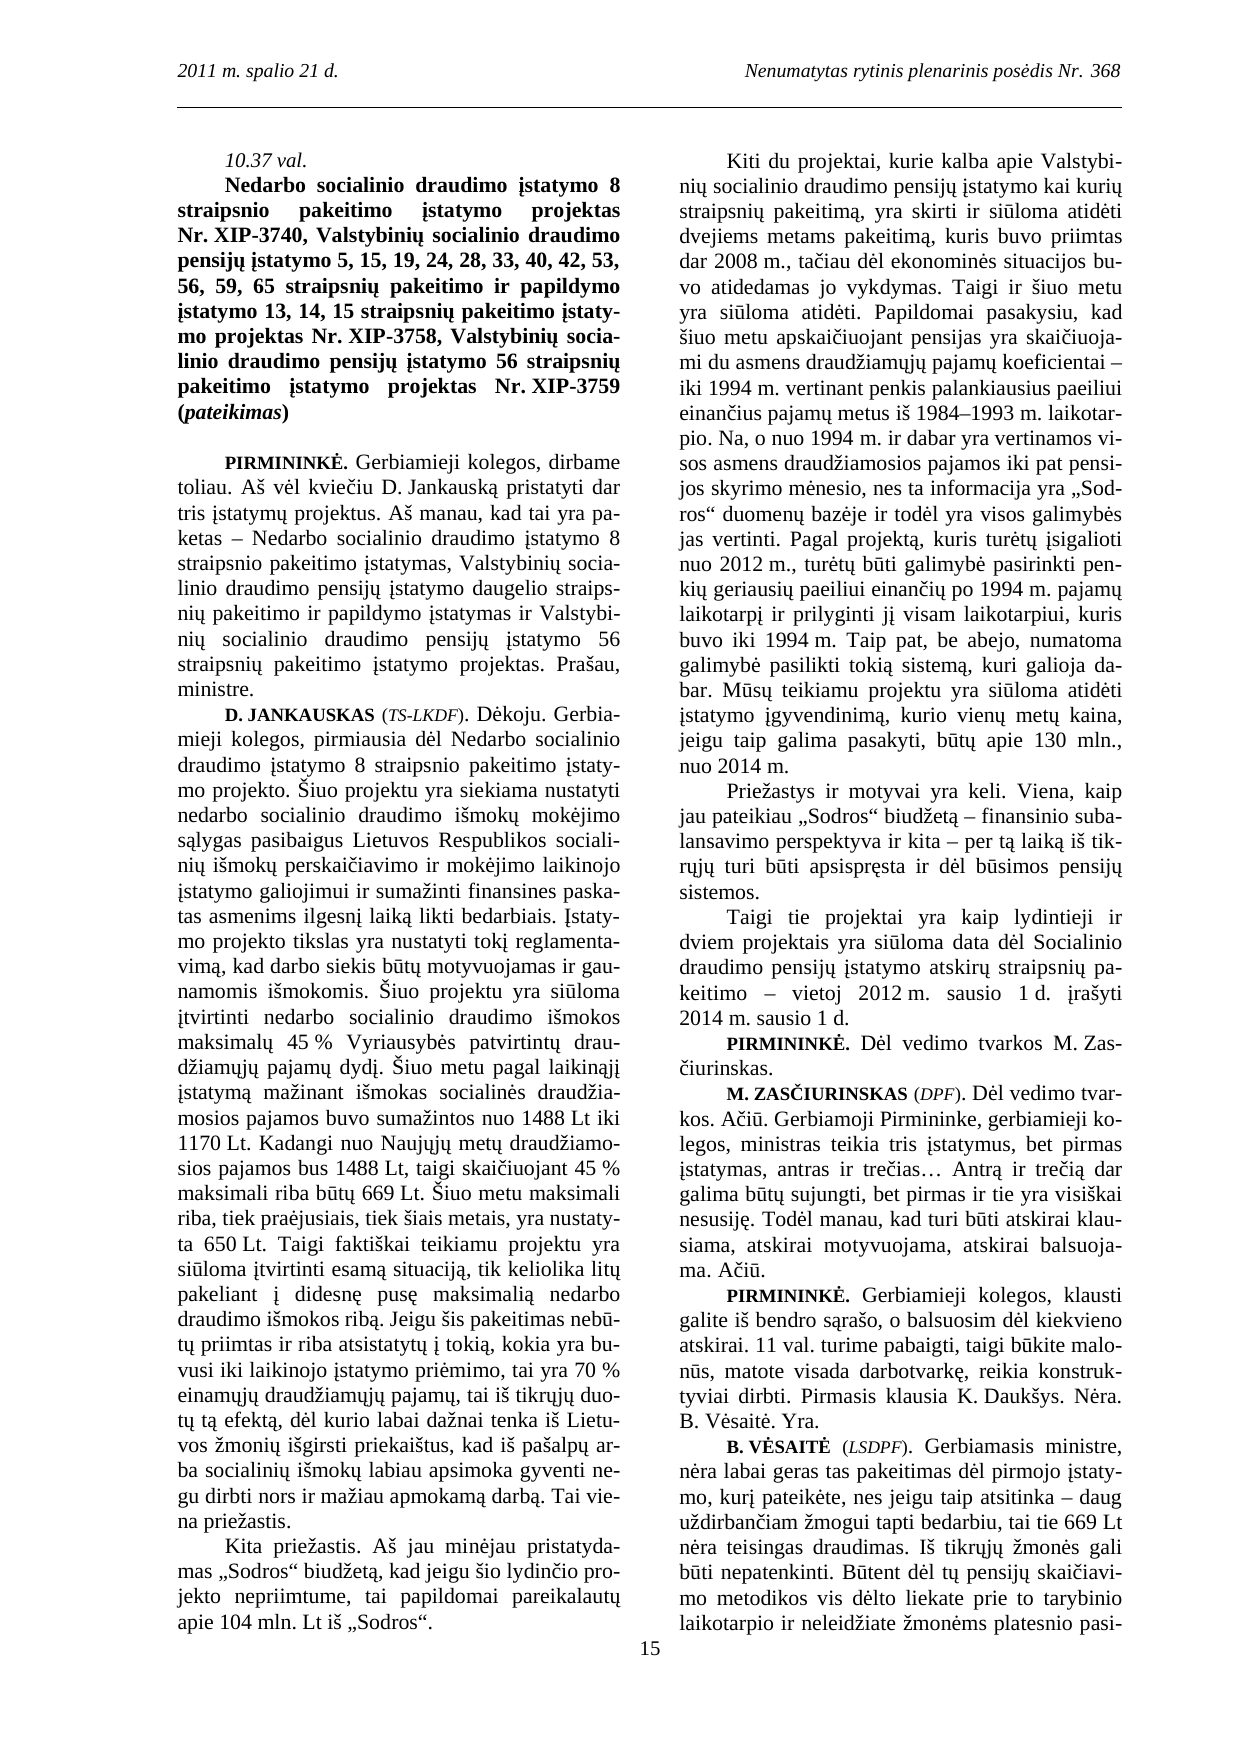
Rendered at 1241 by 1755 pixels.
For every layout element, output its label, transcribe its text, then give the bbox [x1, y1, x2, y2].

text Ki­ti du pro­jek­tai, ku­rie kal­ba apie Vals­ty­bi­nių so­cia­li­nio drau­di­mo pen­si­jų įsta­ty­mo kai ku­rių straips­nių pa­kei­ti­mą, yra skir­ti ir siū­lo­ma ati­dė­ti dve­jiems me­tams pa­kei­ti­mą, ku­ris bu­vo pri­im­tas dar 2008 m., ta­čiau dėl eko­no­mi­nės si­tu­a­ci­jos bu­vo ati­de­da­mas jo vyk­dy­mas. Tai­gi ir šiuo me­tu yra siū­lo­ma ati­dė­ti. Pa­pil­do­mai pa­sa­ky­siu, kad šiuo me­tu ap­skai­čiuo­jant pen­si­jas yra skai­čiuo­ja­mi du as­mens drau­džia­mų­jų pa­ja­mų ko­e­fi­cien­tai – iki 1994 m. ver­ti­nant pen­kis pa­lan­kiau­sius pa­ei­liui ei­nan­čius pa­ja­mų me­tus iš 1984–1993 m. lai­ko­tar­pio. Na, o nuo 1994 m. ir da­bar yra ver­ti­na­mos vi­sos as­mens drau­džia­mo­sios pa­ja­mos iki pat pen­si­jos sky­ri­mo mė­ne­sio, nes ta in­for­ma­ci­ja yra „Sod­ros“ duo­me­nų ba­zė­je ir to­dėl yra vi­sos ga­li­my­bės jas ver­tin­ti. Pa­gal pro­jek­tą, ku­ris tu­rė­tų įsi­ga­lio­ti nuo 2012 m., tu­rė­tų bū­ti ga­li­my­bė pa­si­rink­ti pen­kių ge­riau­sių pa­ei­liui ei­nan­čių po 1994 m. pa­ja­mų lai­ko­tar­pį ir pri­ly­gin­ti jį vi­sam lai­ko­tar­piui, ku­ris bu­vo iki 1994 m. Taip pat, be abe­jo, nu­ma­to­ma ga­li­my­bė pa­si­lik­ti to­kią sis­te­mą, ku­ri ga­lio­ja da­bar. Mū­sų tei­kia­mu pro­jek­tu yra siū­lo­ma ati­dė­ti įsta­ty­mo įgy­ven­di­ni­mą, ku­rio vie­nų me­tų kai­na, jei­gu taip ga­li­ma pa­sa­ky­ti, bū­tų apie 130 mln., nuo 2014 m. [679, 148, 1122, 778]
text Ne­dar­bo so­cia­li­nio drau­di­mo įsta­ty­mo 8 straips­nio pa­kei­ti­mo įsta­ty­mo pro­jek­tas Nr. XIP-3740, Vals­ty­bi­nių so­cia­li­nio drau­di­mo pen­si­jų įsta­ty­mo 5, 15, 19, 24, 28, 33, 40, 42, 53, 56, 59, 65 straips­nių pa­kei­ti­mo ir pa­pil­dy­mo įsta­ty­mo 13, 14, 15 straips­nių pa­kei­ti­mo įsta­ty­mo pro­jek­tas Nr. XIP-3758, Vals­ty­bi­nių so­cia­li­nio drau­di­mo pen­si­jų įsta­ty­mo 56 straips­nių pa­kei­ti­mo įsta­ty­mo pro­jek­tas Nr. XIP-3759 (pa­tei­ki­mas) [177, 172, 620, 424]
text M. ZASČIURINSKAS (DPF). Dėl ve­di­mo tvar­kos. Ačiū. Ger­bia­mo­ji Pir­mi­nin­ke, ger­bia­mie­ji ko­le­gos, mi­nist­ras tei­kia tris įsta­ty­mus, bet pir­mas įsta­ty­mas, ant­ras ir tre­čias… An­trą ir tre­čią dar ga­li­ma bū­tų su­jung­ti, bet pir­mas ir tie yra vi­siš­kai ne­su­si­ję. To­dėl ma­nau, kad tu­ri bū­ti at­ski­rai klau­sia­ma, at­ski­rai mo­ty­vuo­ja­ma, at­ski­rai bal­suo­ja­ma. Ačiū. [679, 1080, 1122, 1282]
text 10.37 val. [224, 148, 620, 172]
text Ki­ta prie­žas­tis. Aš jau mi­nė­jau pri­sta­ty­da­mas „Sod­ros“ biu­dže­tą, kad jei­gu šio ly­din­čio pro­jek­to ne­pri­im­tu­me, tai pa­pil­do­mai pa­rei­ka­lau­tų apie 104 mln. Lt iš „Sod­ros“. [177, 1533, 620, 1634]
text PIRMININKĖ. Dėl ve­di­mo tvar­kos M. Zas­čiu­rins­kas. [679, 1030, 1122, 1080]
text D. JANKAUSKAS (TS-LKDF). Dė­ko­ju. Ger­bia­mie­ji ko­le­gos, pir­miau­sia dėl Ne­dar­bo so­cia­li­nio drau­di­mo įsta­ty­mo 8 straips­nio pa­kei­ti­mo įsta­ty­mo pro­jek­to. Šiuo pro­jek­tu yra sie­kia­ma nu­sta­ty­ti ne­dar­bo so­cia­li­nio drau­di­mo iš­mo­kų mo­kė­ji­mo są­ly­gas pa­si­bai­gus Lie­tu­vos Res­pub­li­kos so­cia­li­nių iš­mo­kų per­skai­čia­vi­mo ir mo­kė­ji­mo lai­ki­no­jo įsta­ty­mo ga­lio­ji­mui ir su­ma­žin­ti fi­nan­si­nes pa­ska­tas as­me­nims il­ges­nį lai­ką lik­ti be­dar­biais. Įsta­ty­mo pro­jek­to tiks­las yra nu­sta­ty­ti to­kį reg­la­men­ta­vi­mą, kad dar­bo sie­kis bū­tų mo­ty­vuo­ja­mas ir gau­na­mo­mis iš­mo­ko­mis. Šiuo pro­jek­tu yra siū­lo­ma įtvir­tin­ti ne­dar­bo so­cia­li­nio drau­di­mo iš­mo­kos mak­si­ma­lų 45 % Vy­riau­sy­bės pa­tvir­tin­tų drau­džia­mų­jų pa­ja­mų dy­dį. Šiuo me­tu pa­gal lai­ki­ną­jį įsta­ty­mą ma­ži­nant iš­mo­kas so­cia­li­nės drau­džia­mo­sios pa­ja­mos bu­vo su­ma­žin­tos nuo 1488 Lt iki 1170 Lt. Ka­dan­gi nuo Nau­jų­jų me­tų drau­džia­mo­sios pa­ja­mos bus 1488 Lt, tai­gi skai­čiuo­jant 45 % mak­si­ma­li ri­ba bū­tų 669 Lt. Šiuo me­tu mak­si­ma­li ri­ba, tiek pra­ėju­siais, tiek šiais me­tais, yra nu­sta­ty­ta 650 Lt. Tai­gi fak­tiš­kai tei­kia­mu pro­jek­tu yra siū­lo­ma įtvir­tin­ti esa­mą si­tu­a­ci­ją, tik ke­lio­li­ka li­tų pa­ke­liant į di­des­nę pu­sę mak­si­ma­lią ne­dar­bo drau­di­mo iš­mo­kos ri­bą. Jei­gu šis pa­kei­ti­mas ne­bū­tų pri­im­tas ir ri­ba at­si­sta­ty­tų į to­kią, ko­kia yra bu­vu­si iki lai­ki­no­jo įsta­ty­mo pri­ėmi­mo, tai yra 70 % ei­na­mų­jų drau­džia­mų­jų pa­ja­mų, tai iš tik­rų­jų duo­tų tą efek­tą, dėl ku­rio la­bai daž­nai ten­ka iš Lie­tu­vos žmo­nių iš­girs­ti prie­kaiš­tus, kad iš pa­šal­pų ar­ba so­cia­li­nių iš­mo­kų la­biau ap­si­mo­ka gy­ven­ti ne­gu dirb­ti nors ir ma­žiau ap­mo­ka­mą dar­bą. Tai vie­na prie­žas­tis. [177, 701, 620, 1533]
text B. VĖSAITĖ (LSDPF). Ger­bia­ma­sis mi­nist­re, nė­ra la­bai ge­ras tas pa­kei­ti­mas dėl pir­mo­jo įsta­ty­mo, ku­rį pa­tei­kė­te, nes jei­gu taip at­si­tin­ka – daug už­dir­ban­čiam žmo­gui ­tap­ti be­dar­biu, tai tie 669 Lt nė­ra tei­sin­gas drau­di­mas. Iš tik­rų­jų žmo­nės ga­li bū­ti ne­pa­ten­kin­ti. Bū­tent dėl tų pen­si­jų skai­čia­vi­mo me­to­di­kos vis dėl­to lie­ka­te prie to ta­ry­bi­nio lai­ko­tar­pio ir ne­lei­džia­te žmo­nėms pla­tes­nio pa­si­ [679, 1433, 1122, 1635]
text PIRMININKĖ. Ger­bia­mie­ji ko­le­gos, klaus­ti ga­li­te iš ben­dro są­ra­šo, o bal­suo­sim dėl kiek­vie­no at­ski­rai. 11 val. tu­ri­me pa­baig­ti, tai­gi bū­ki­te ma­lo­nūs, ma­to­te vi­sa­da dar­bo­tvarkę, rei­kia kon­struk­tyviai dirb­ti. Pir­ma­sis klau­sia K. Dauk­šys. Nė­ra. B. Vė­sai­tė. Yra. [679, 1282, 1122, 1433]
text Tai­gi tie pro­jek­tai yra kaip ly­din­tie­ji ir dviem pro­jek­tais yra siū­lo­ma da­ta dėl So­cia­li­nio drau­dimo pen­si­jų įsta­ty­mo at­ski­rų straips­nių pa­kei­ti­mo – vie­toj 2012 m. sau­sio 1 d. įra­šy­ti 2014 m. sau­sio 1 d. [679, 904, 1122, 1030]
text Prie­žas­tys ir mo­ty­vai yra ke­li. Vie­na, kaip jau pa­tei­kiau „Sod­ros“ biu­dže­tą – fi­nan­si­nio su­ba­lan­sa­vi­mo per­spek­ty­va ir ki­ta – per tą lai­ką iš tik­rų­jų tu­ri bū­ti ap­si­spręs­ta ir dėl bū­si­mos pen­si­jų sis­te­mos. [679, 778, 1122, 904]
text PIRMININKĖ. Ger­bia­mie­ji ko­le­gos, dir­ba­me to­liau. Aš vėl kvie­čiu D. Jan­kaus­ką pri­sta­ty­ti dar tris įsta­ty­mų pro­jek­tus. Aš ma­nau, kad tai yra pa­ke­tas – Ne­dar­bo so­cia­li­nio drau­di­mo įsta­ty­mo 8 straips­nio pa­kei­ti­mo įsta­ty­mas, Vals­ty­bi­nių so­cia­li­nio drau­di­mo pen­si­jų įsta­ty­mo dau­ge­lio straips­nių pa­kei­ti­mo ir pa­pil­dy­mo įsta­ty­mas ir Vals­ty­bi­nių so­cia­li­nio drau­di­mo pen­si­jų įsta­ty­mo 56 straips­nių pa­kei­ti­mo įsta­ty­mo pro­jek­tas. Pra­šau, mi­nist­re. [177, 449, 620, 701]
